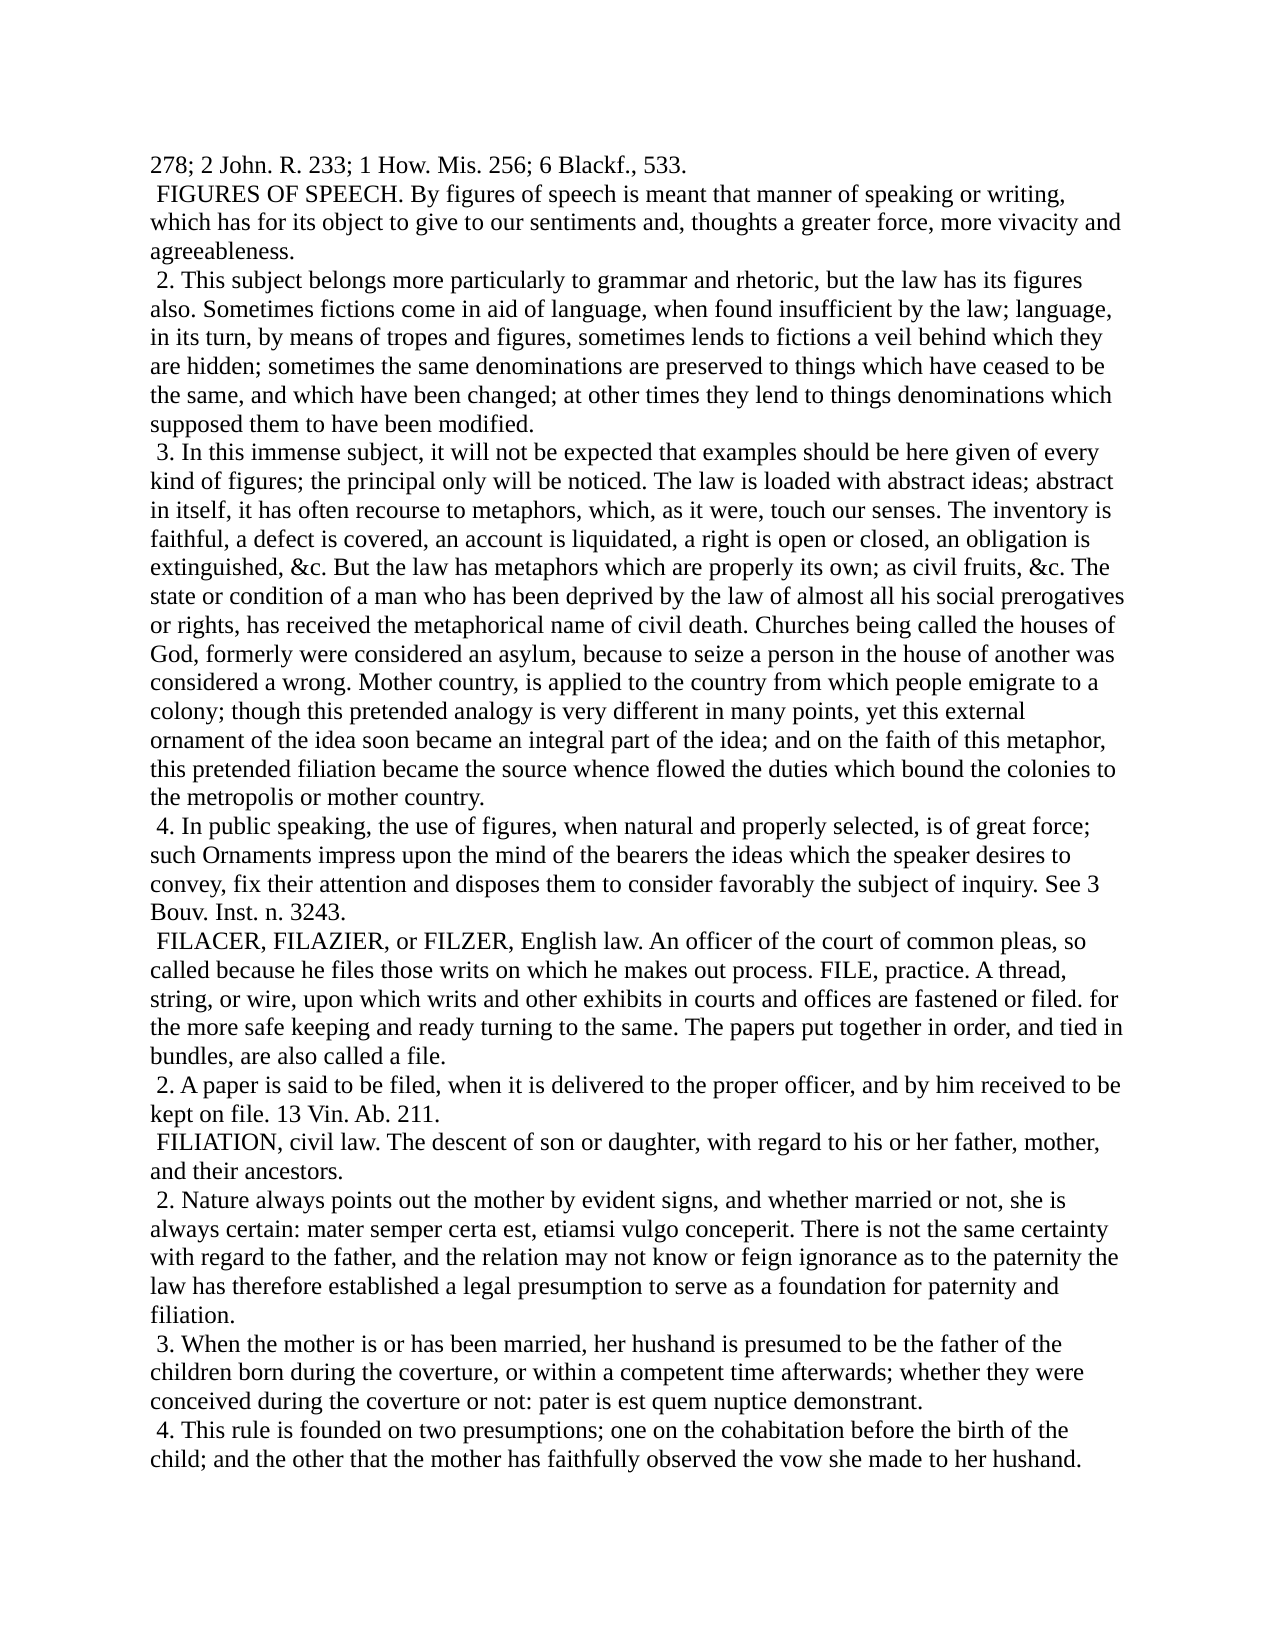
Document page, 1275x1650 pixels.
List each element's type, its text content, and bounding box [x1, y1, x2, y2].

text FIGURES OF SPEECH. By figures of speech is meant that manner of speaking or writing, which has for its object to give to our sentiments and, thoughts a greater force, more vivacity and agreeableness. [150, 179, 1125, 265]
text FILIATION, civil law. The descent of son or daughter, with regard to his or her father, mother, and their ancestors. [150, 1127, 1125, 1185]
text 2. This subject belongs more particularly to grammar and rhetoric, but the law has its figures also. Sometimes fictions come in aid of language, when found insufficient by the law; language, in its turn, by means of tropes and figures, sometimes lends to fictions a veil behind which they are hidden; sometimes the same denominations are preserved to things which have ceased to be the same, and which have been changed; at other times they lend to things denominations which supposed them to have been modified. [150, 265, 1125, 437]
text 2. A paper is said to be filed, when it is delivered to the proper officer, and by him received to be kept on file. 13 Vin. Ab. 211. [150, 1070, 1125, 1127]
text 278; 2 John. R. 233; 1 How. Mis. 256; 6 Blackf., 533. [150, 150, 1125, 179]
text 4. This rule is founded on two presumptions; one on the cohabitation before the birth of the child; and the other that the mother has faithfully observed the vow she made to her hushand. [150, 1415, 1125, 1472]
text 4. In public speaking, the use of figures, when natural and properly selected, is of great force; such Ornaments impress upon the mind of the bearers the ideas which the speaker desires to convey, fix their attention and disposes them to consider favorably the subject of inquiry. See 3 Bouv. Inst. n. 3243. [150, 811, 1125, 926]
text FILACER, FILAZIER, or FILZER, English law. An officer of the court of common pleas, so called because he files those writs on which he makes out process. FILE, practice. A thread, string, or wire, upon which writs and other exhibits in courts and offices are fastened or filed. for the more safe keeping and ready turning to the same. The papers put together in order, and tied in bundles, are also called a file. [150, 926, 1125, 1070]
text 2. Nature always points out the mother by evident signs, and whether married or not, she is always certain: mater semper certa est, etiamsi vulgo conceperit. There is not the same certainty with regard to the father, and the relation may not know or feign ignorance as to the paternity the law has therefore established a legal presumption to serve as a foundation for paternity and filiation. [150, 1185, 1125, 1329]
text 3. In this immense subject, it will not be expected that examples should be here given of every kind of figures; the principal only will be noticed. The law is loaded with abstract ideas; abstract in itself, it has often recourse to metaphors, which, as it were, touch our senses. The inventory is faithful, a defect is covered, an account is liquidated, a right is open or closed, an obligation is extinguished, &c. But the law has metaphors which are properly its own; as civil fruits, &c. The state or condition of a man who has been deprived by the law of almost all his social prerogatives or rights, has received the metaphorical name of civil death. Churches being called the houses of God, formerly were considered an asylum, because to seize a person in the house of another was considered a wrong. Mother country, is applied to the country from which people emigrate to a colony; though this pretended analogy is very different in many points, yet this external ornament of the idea soon became an integral part of the idea; and on the faith of this metaphor, this pretended filiation became the source whence flowed the duties which bound the colonies to the metropolis or mother country. [150, 437, 1125, 811]
text 3. When the mother is or has been married, her hushand is presumed to be the father of the children born during the coverture, or within a competent time afterwards; whether they were conceived during the coverture or not: pater is est quem nuptice demonstrant. [150, 1329, 1125, 1415]
